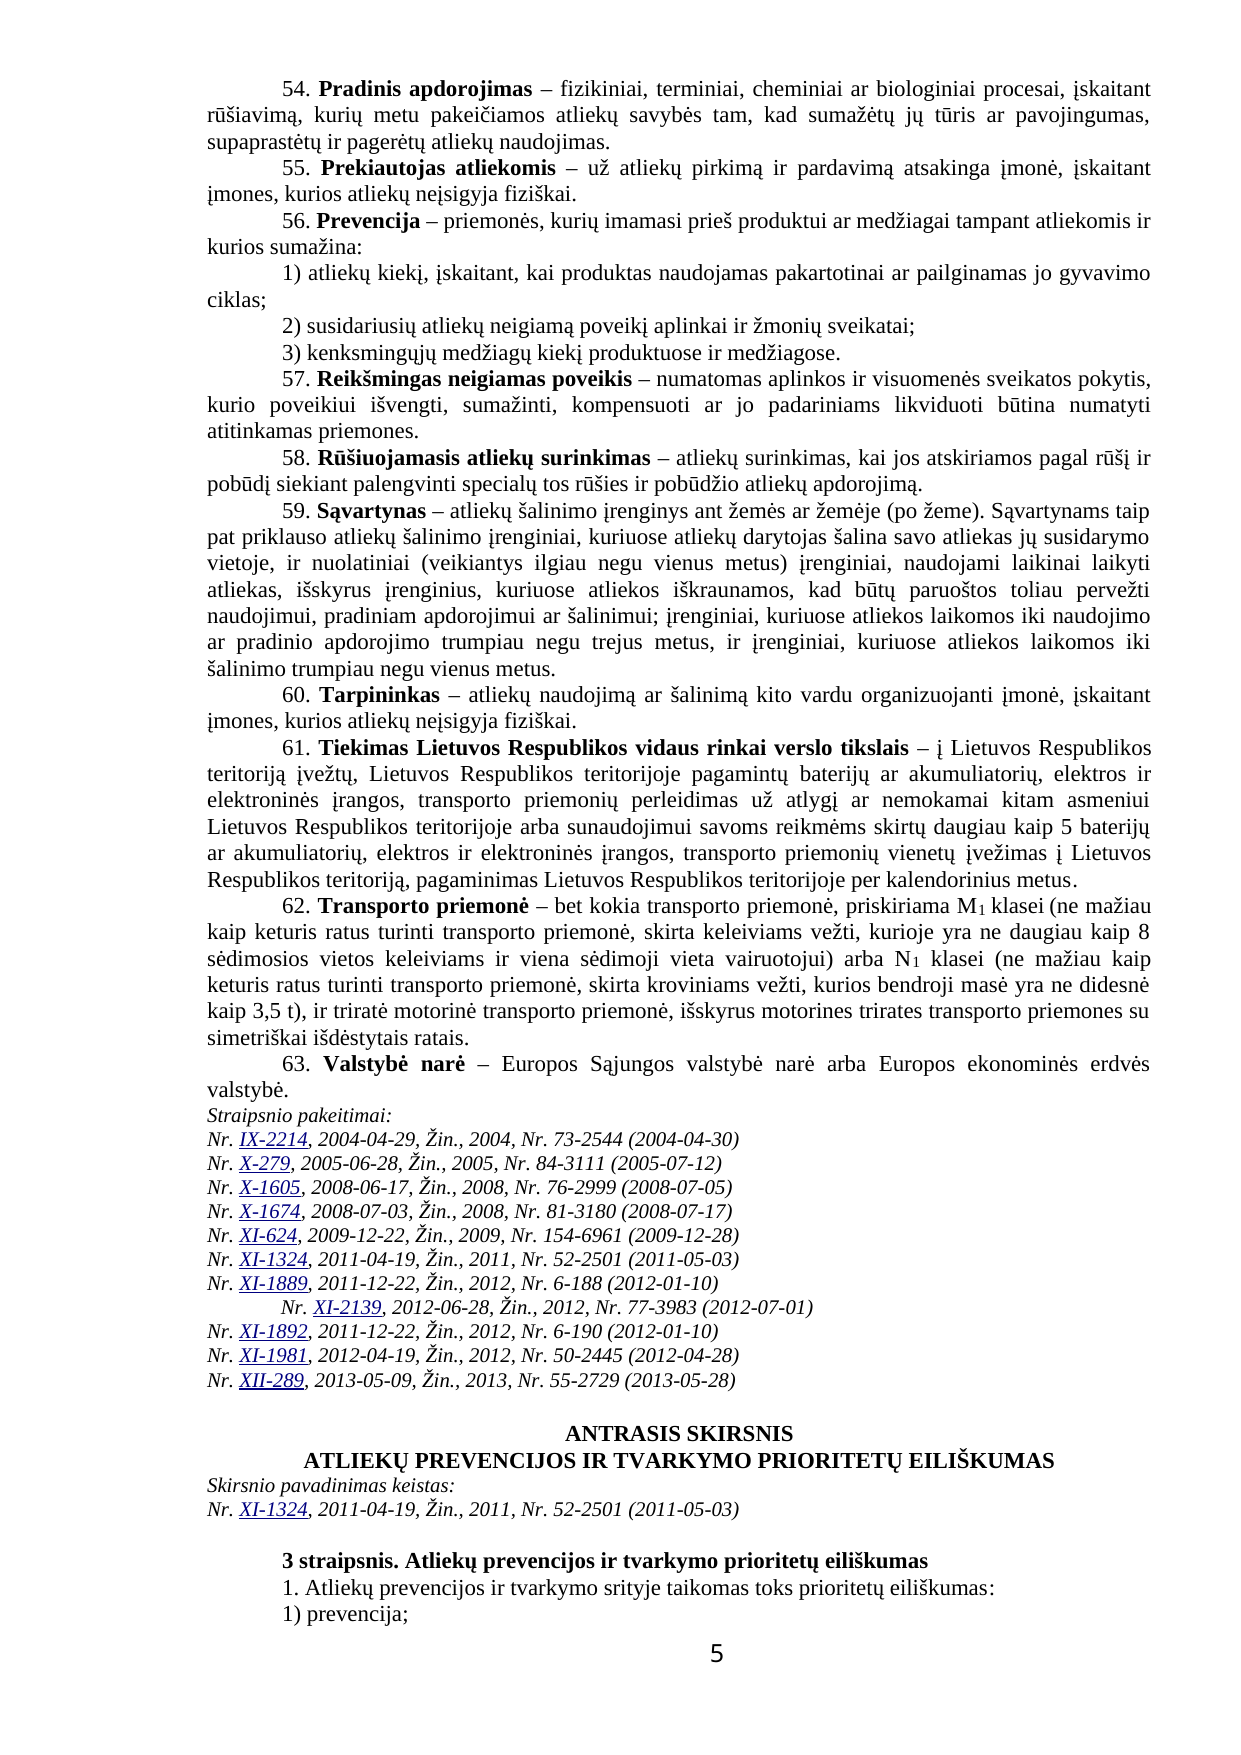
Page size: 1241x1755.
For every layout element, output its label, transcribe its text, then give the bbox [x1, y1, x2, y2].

text Nr. X-279, 2005-06-28, Žin., 2005, Nr. 84-3111 (2005-07-12) [207, 1151, 1152, 1175]
text Nr. XI-1892, 2011-12-22, Žin., 2012, Nr. 6-190 (2012-01-10) [207, 1319, 1152, 1343]
text 1) prevencija; [207, 1600, 1152, 1627]
text 62. Transporto priemonė – bet kokia transporto priemonė, priskiriama M1 klasei (ne mažiau kaip keturis ratus turinti transporto priemonė, skirta keleiviams vežti, kurioje yra ne daugiau kaip 8 sėdimosios vietos keleiviams ir viena sėdimoji vieta vairuotojui) arba N1 klasei (ne mažiau kaip keturis ratus turinti transporto priemonė, skirta kroviniams vežti, kurios bendroji masė yra ne didesnė kaip 3,5 t), ir triratė motorinė transporto priemonė, išskyrus motorines trirates transporto priemones su simetriškai išdėstytais ratais. [207, 892, 1152, 1050]
text Nr. XII-289, 2013-05-09, Žin., 2013, Nr. 55-2729 (2013-05-28) [207, 1367, 1152, 1392]
text Nr. XI-1324, 2011-04-19, Žin., 2011, Nr. 52-2501 (2011-05-03) [207, 1497, 1152, 1521]
text ATLIEKŲ PREVENCIJOS IR TVARKYMO PRIORITETŲ EILIŠKUMAS [207, 1447, 1152, 1473]
text ANTRASIS SKIRSNIS [207, 1420, 1152, 1447]
text Straipsnio pakeitimai: [207, 1103, 1152, 1127]
text 1. Atliekų prevencijos ir tvarkymo srityje taikomas toks prioritetų eiliškumas: [207, 1574, 1152, 1600]
text Nr. XI-2139, 2012-06-28, Žin., 2012, Nr. 77-3983 (2012-07-01) [281, 1295, 1152, 1319]
text Skirsnio pavadinimas keistas: [207, 1473, 1152, 1497]
text 54. Pradinis apdorojimas – fizikiniai, terminiai, cheminiai ar biologiniai procesai, įskaitant rūšiavimą, kurių metu pakeičiamos atliekų savybės tam, kad sumažėtų jų tūris ar pavojingumas, supaprastėtų ir pagerėtų atliekų naudojimas. [207, 75, 1152, 154]
text 60. Tarpininkas – atliekų naudojimą ar šalinimą kito vardu organizuojanti įmonė, įskaitant įmones, kurios atliekų neįsigyja fiziškai. [207, 681, 1152, 734]
text 63. Valstybė narė – Europos Sąjungos valstybė narė arba Europos ekonominės erdvės valstybė. [207, 1050, 1152, 1103]
text Nr. XI-624, 2009-12-22, Žin., 2009, Nr. 154-6961 (2009-12-28) [207, 1223, 1152, 1247]
text 1) atliekų kiekį, įskaitant, kai produktas naudojamas pakartotinai ar pailginamas jo gyvavimo ciklas; [207, 259, 1152, 312]
text 3) kenksmingųjų medžiagų kiekį produktuose ir medžiagose. [207, 338, 1152, 365]
text Nr. IX-2214, 2004-04-29, Žin., 2004, Nr. 73-2544 (2004-04-30) [207, 1127, 1152, 1151]
text Nr. XI-1889, 2011-12-22, Žin., 2012, Nr. 6-188 (2012-01-10) [207, 1271, 1152, 1295]
text 61. Tiekimas Lietuvos Respublikos vidaus rinkai verslo tikslais – į Lietuvos Respublikos teritoriją įvežtų, Lietuvos Respublikos teritorijoje pagamintų baterijų ar akumuliatorių, elektros ir elektroninės įrangos, transporto priemonių perleidimas už atlygį ar nemokamai kitam asmeniui Lietuvos Respublikos teritorijoje arba sunaudojimui savoms reikmėms skirtų daugiau kaip 5 baterijų ar akumuliatorių, elektros ir elektroninės įrangos, transporto priemonių vienetų įvežimas į Lietuvos Respublikos teritoriją, pagaminimas Lietuvos Respublikos teritorijoje per kalendorinius metus. [207, 734, 1152, 892]
text 57. Reikšmingas neigiamas poveikis – numatomas aplinkos ir visuomenės sveikatos pokytis, kurio poveikiui išvengti, sumažinti, kompensuoti ar jo padariniams likviduoti būtina numatyti atitinkamas priemones. [207, 365, 1152, 444]
text Nr. XI-1981, 2012-04-19, Žin., 2012, Nr. 50-2445 (2012-04-28) [207, 1343, 1152, 1367]
text 59. Sąvartynas – atliekų šalinimo įrenginys ant žemės ar žemėje (po žeme). Sąvartynams taip pat priklauso atliekų šalinimo įrenginiai, kuriuose atliekų darytojas šalina savo atliekas jų susidarymo vietoje, ir nuolatiniai (veikiantys ilgiau negu vienus metus) įrenginiai, naudojami laikinai laikyti atliekas, išskyrus įrenginius, kuriuose atliekos iškraunamos, kad būtų paruoštos toliau pervežti naudojimui, pradiniam apdorojimui ar šalinimui; įrenginiai, kuriuose atliekos laikomos iki naudojimo ar pradinio apdorojimo trumpiau negu trejus metus, ir įrenginiai, kuriuose atliekos laikomos iki šalinimo trumpiau negu vienus metus. [207, 497, 1152, 681]
text Nr. X-1605, 2008-06-17, Žin., 2008, Nr. 76-2999 (2008-07-05) [207, 1175, 1152, 1199]
text 2) susidariusių atliekų neigiamą poveikį aplinkai ir žmonių sveikatai; [207, 312, 1152, 338]
text Nr. XI-1324, 2011-04-19, Žin., 2011, Nr. 52-2501 (2011-05-03) [207, 1247, 1152, 1271]
text 3 straipsnis. Atliekų prevencijos ir tvarkymo prioritetų eiliškumas [207, 1547, 1152, 1574]
text 56. Prevencija – priemonės, kurių imamasi prieš produktui ar medžiagai tampant atliekomis ir kurios sumažina: [207, 207, 1152, 259]
text 58. Rūšiuojamasis atliekų surinkimas – atliekų surinkimas, kai jos atskiriamos pagal rūšį ir pobūdį siekiant palengvinti specialų tos rūšies ir pobūdžio atliekų apdorojimą. [207, 444, 1152, 497]
text 55. Prekiautojas atliekomis – už atliekų pirkimą ir pardavimą atsakinga įmonė, įskaitant įmones, kurios atliekų neįsigyja fiziškai. [207, 154, 1152, 207]
text Nr. X-1674, 2008-07-03, Žin., 2008, Nr. 81-3180 (2008-07-17) [207, 1199, 1152, 1223]
